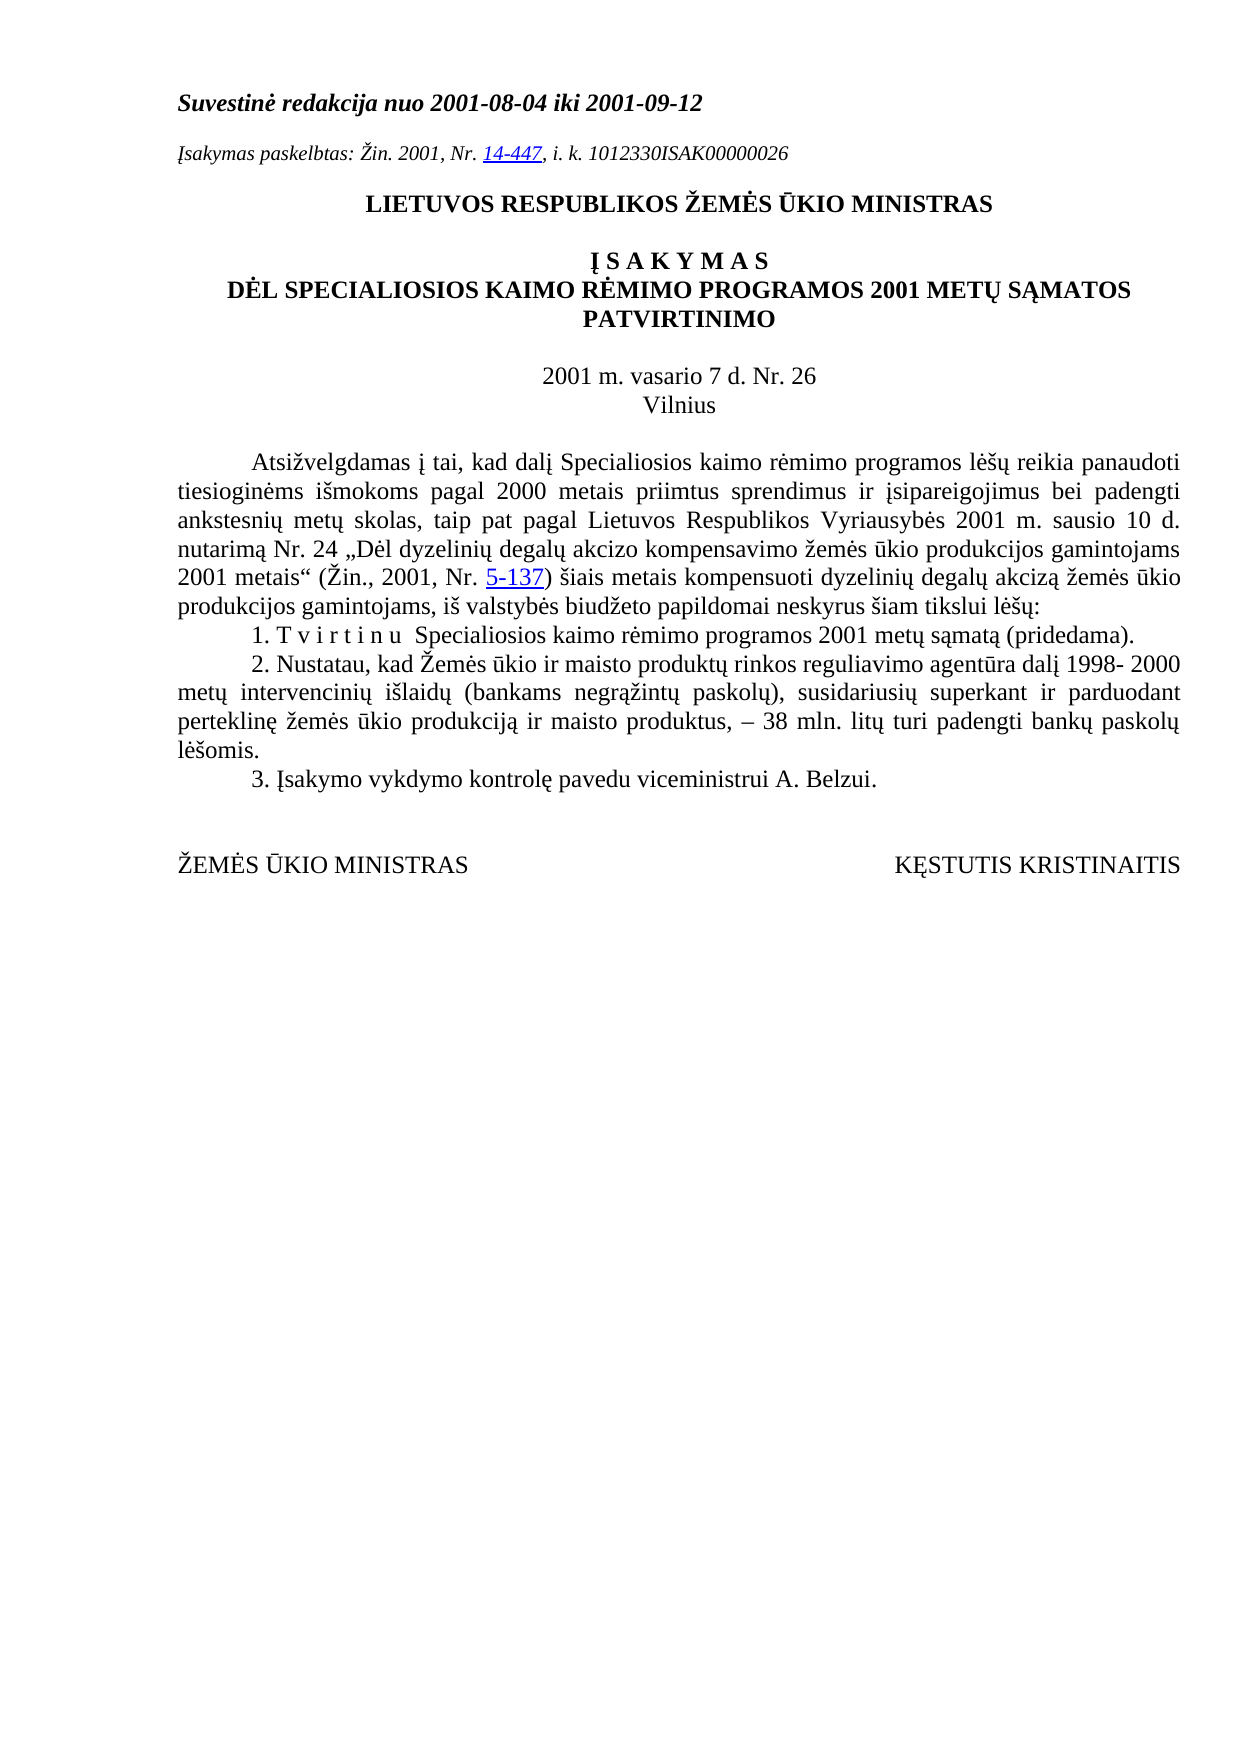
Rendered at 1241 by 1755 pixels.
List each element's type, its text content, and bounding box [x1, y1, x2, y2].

text Įsakymas paskelbtas: Žin. 2001, Nr. 14-447, i. k. 1012330ISAK00000026 [177, 141, 1181, 165]
text DĖL SPECIALIOSIOS KAIMO RĖMIMO PROGRAMOS 2001 METŲ SĄMATOS PATVIRTINIMO [177, 275, 1181, 332]
text 1. Tvirtinu Specialiosios kaimo rėmimo programos 2001 metų sąmatą (pridedama). [177, 620, 1181, 649]
text 2001 m. vasario 7 d. Nr. 26 [177, 361, 1181, 390]
text ŽEMĖS ŪKIO MINISTRAS KĘSTUTIS KRISTINAITIS [177, 850, 1181, 879]
text Į S A K Y M A S [177, 246, 1181, 275]
text Atsižvelgdamas į tai, kad dalį Specialiosios kaimo rėmimo programos lėšų reikia panaudoti tiesioginėms išmokoms pagal 2000 metais priimtus sprendimus ir įsipareigojimus bei padengti ankstesnių metų skolas, taip pat pagal Lietuvos Respublikos Vyriausybės 2001 m. sausio 10 d. nutarimą Nr. 24 „Dėl dyzelinių degalų akcizo kompensavimo žemės ūkio produkcijos gamintojams 2001 metais“ (Žin., 2001, Nr. 5-137) šiais metais kompensuoti dyzelinių degalų akcizą žemės ūkio produkcijos gamintojams, iš valstybės biudžeto papildomai neskyrus šiam tikslui lėšų: [177, 447, 1181, 620]
text Vilnius [177, 390, 1181, 419]
text LIETUVOS RESPUBLIKOS ŽEMĖS ŪKIO MINISTRAS [177, 189, 1181, 217]
text Suvestinė redakcija nuo 2001-08-04 iki 2001-09-12 [177, 88, 1181, 117]
text 2. Nustatau, kad Žemės ūkio ir maisto produktų rinkos reguliavimo agentūra dalį 1998- 2000 metų intervencinių išlaidų (bankams negrąžintų paskolų), susidariusių superkant ir parduodant perteklinę žemės ūkio produkciją ir maisto produktus, – 38 mln. litų turi padengti bankų paskolų lėšomis. [177, 649, 1181, 764]
text 3. Įsakymo vykdymo kontrolę pavedu viceministrui A. Belzui. [177, 764, 1181, 792]
